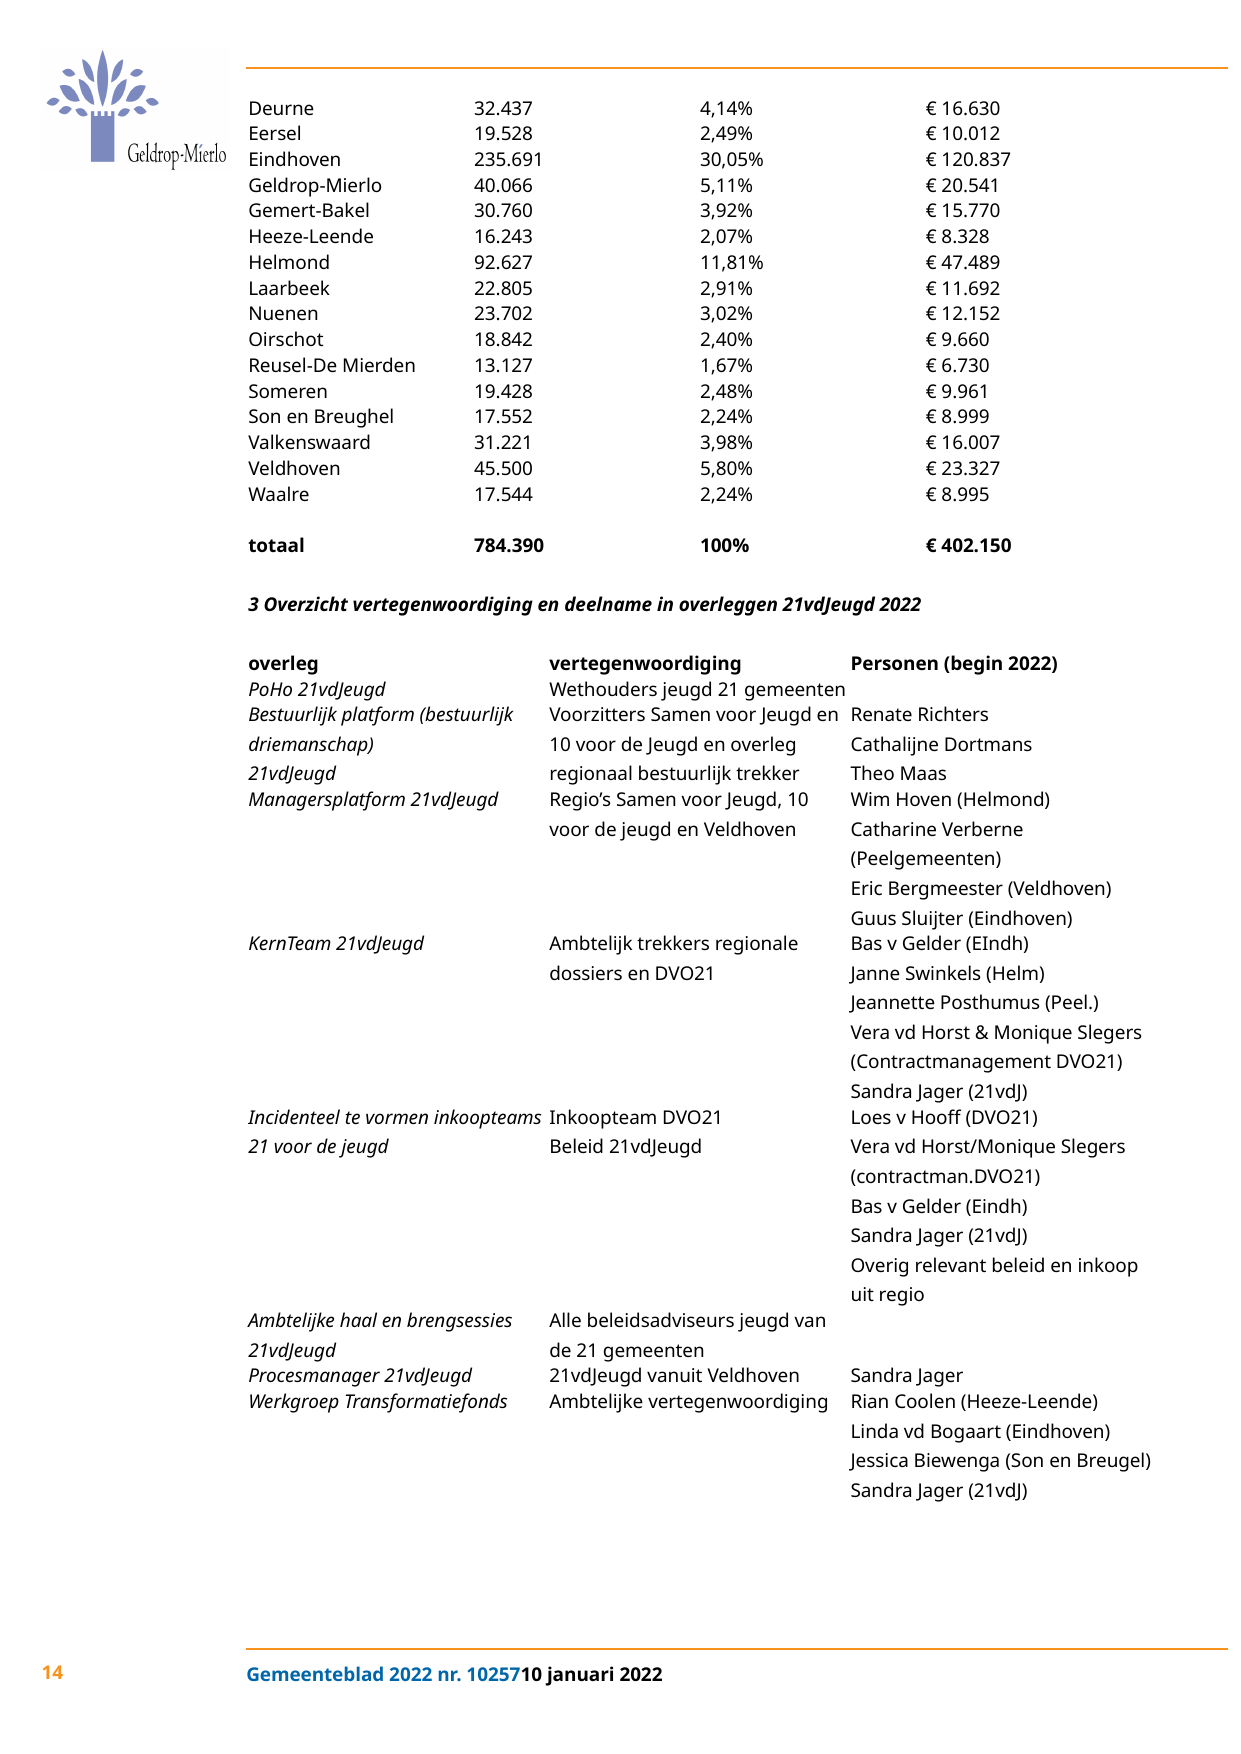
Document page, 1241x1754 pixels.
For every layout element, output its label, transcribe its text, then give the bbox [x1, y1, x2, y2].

table_header vertegenwoordiging [549, 650, 850, 676]
table_cell € 9.660 [926, 326, 1152, 352]
table_cell 21vdJeugd vanuit Veldhoven [549, 1363, 850, 1388]
table_cell Werkgroep Transformatiefonds [248, 1388, 549, 1503]
table_cell Incidenteel te vormen inkoopteams 21 voor de jeugd [248, 1104, 549, 1307]
table_cell Son en Breughel [248, 404, 474, 429]
table_header overleg [248, 650, 549, 676]
table_cell Veldhoven [248, 455, 474, 481]
table_cell Ambtelijk trekkers regionale dossiers en DVO21 [549, 930, 850, 1104]
table_cell 5,11% [700, 172, 926, 198]
table_cell 16.243 [474, 224, 700, 249]
table_cell Ambtelijke haal en brengsessies 21vdJeugd [248, 1307, 549, 1363]
table_cell [926, 506, 1152, 532]
table_cell Renate Richters Cathalijne Dortmans Theo Maas [850, 701, 1152, 786]
table_cell 19.428 [474, 378, 700, 403]
table_cell Helmond [248, 249, 474, 275]
table_cell 2,40% [700, 326, 926, 352]
table_cell Alle beleidsadviseurs jeugd van de 21 gemeenten [549, 1307, 850, 1363]
table_cell Bas v Gelder (EIndh) Janne Swinkels (Helm) Jeannette Posthumus (Peel.) Vera vd Horst & Monique Slegers (Contractmanagement DVO21) Sandra Jager (21vdJ) [850, 930, 1152, 1104]
table_cell Wim Hoven (Helmond) Catharine Verberne (Peelgemeenten) Eric Bergmeester (Veldhoven) Guus Sluijter (Eindhoven) [850, 786, 1152, 930]
table_cell Managersplatform 21vdJeugd [248, 786, 549, 930]
table_cell Ambtelijke vertegenwoordiging [549, 1388, 850, 1503]
table_cell € 8.999 [926, 404, 1152, 429]
table_cell € 23.327 [926, 455, 1152, 481]
table_cell [474, 506, 700, 532]
table_cell Loes v Hooff (DVO21) Vera vd Horst/Monique Slegers (contractman.DVO21) Bas v Gelder (Eindh) Sandra Jager (21vdJ) Overig relevant beleid en inkoop uit regio [850, 1104, 1152, 1307]
table_cell Sandra Jager [850, 1363, 1152, 1388]
table_cell Voorzitters Samen voor Jeugd en 10 voor de Jeugd en overleg regionaal bestuurlijk trekker [549, 701, 850, 786]
table_cell Oirschot [248, 326, 474, 352]
table_cell Eindhoven [248, 146, 474, 172]
table_cell Inkoopteam DVO21 Beleid 21vdJeugd [549, 1104, 850, 1307]
table_cell totaal [248, 532, 474, 558]
table_cell Bestuurlijk platform (bestuurlijk driemanschap) 21vdJeugd [248, 701, 549, 786]
table_cell PoHo 21vdJeugd [248, 676, 549, 701]
table_cell Nuenen [248, 301, 474, 326]
table_cell € 16.007 [926, 429, 1152, 455]
table_cell 784.390 [474, 532, 700, 558]
table_cell € 6.730 [926, 352, 1152, 378]
table_cell 235.691 [474, 146, 700, 172]
table_cell € 8.995 [926, 481, 1152, 506]
table_cell Regio’s Samen voor Jeugd, 10 voor de jeugd en Veldhoven [549, 786, 850, 930]
table_cell 17.552 [474, 404, 700, 429]
table_cell 2,91% [700, 275, 926, 301]
table_cell 2,48% [700, 378, 926, 403]
table_cell 17.544 [474, 481, 700, 506]
table_cell 30.760 [474, 198, 700, 223]
table_cell [248, 506, 474, 532]
table_cell [850, 1307, 1152, 1363]
table_cell Someren [248, 378, 474, 403]
table_cell € 11.692 [926, 275, 1152, 301]
table_cell 19.528 [474, 121, 700, 146]
table_cell 18.842 [474, 326, 700, 352]
table_cell 2,07% [700, 224, 926, 249]
table_header Personen (begin 2022) [850, 650, 1152, 676]
picture [41, 47, 231, 172]
table_cell 23.702 [474, 301, 700, 326]
table_cell 5,80% [700, 455, 926, 481]
table_cell Wethouders jeugd 21 gemeenten [549, 676, 850, 701]
table_cell 3,92% [700, 198, 926, 223]
table_cell Deurne [248, 95, 474, 121]
table_cell 13.127 [474, 352, 700, 378]
table_cell € 15.770 [926, 198, 1152, 223]
table_cell Valkenswaard [248, 429, 474, 455]
table_cell € 16.630 [926, 95, 1152, 121]
table_cell Heeze-Leende [248, 224, 474, 249]
table_cell 22.805 [474, 275, 700, 301]
table_cell Procesmanager 21vdJeugd [248, 1363, 549, 1388]
table_cell 100% [700, 532, 926, 558]
table_cell Gemert-Bakel [248, 198, 474, 223]
table_cell Rian Coolen (Heeze-Leende) Linda vd Bogaart (Eindhoven) Jessica Biewenga (Son en Breugel) Sandra Jager (21vdJ) [850, 1388, 1152, 1503]
table_cell Laarbeek [248, 275, 474, 301]
table_cell € 12.152 [926, 301, 1152, 326]
table_cell 40.066 [474, 172, 700, 198]
table_cell € 120.837 [926, 146, 1152, 172]
table_cell 45.500 [474, 455, 700, 481]
text 3 Overzicht vertegenwoordiging en deelname in overleggen 21vdJeugd 2022 [248, 591, 1152, 616]
table_cell 3,02% [700, 301, 926, 326]
table_cell € 47.489 [926, 249, 1152, 275]
table_cell Eersel [248, 121, 474, 146]
table_cell 3,98% [700, 429, 926, 455]
table_cell 92.627 [474, 249, 700, 275]
table_cell 2,24% [700, 404, 926, 429]
table_cell 31.221 [474, 429, 700, 455]
table_cell 4,14% [700, 95, 926, 121]
table_cell [700, 506, 926, 532]
table_cell 1,67% [700, 352, 926, 378]
table_cell 2,24% [700, 481, 926, 506]
table_cell KernTeam 21vdJeugd [248, 930, 549, 1104]
table_cell [850, 676, 1152, 701]
table_cell € 9.961 [926, 378, 1152, 403]
table_cell € 8.328 [926, 224, 1152, 249]
table_cell 30,05% [700, 146, 926, 172]
table_cell € 402.150 [926, 532, 1152, 558]
table_cell 2,49% [700, 121, 926, 146]
table_cell € 10.012 [926, 121, 1152, 146]
table_cell 11,81% [700, 249, 926, 275]
table_cell € 20.541 [926, 172, 1152, 198]
table_cell Waalre [248, 481, 474, 506]
table_cell Geldrop-Mierlo [248, 172, 474, 198]
table_cell Reusel-De Mierden [248, 352, 474, 378]
table_cell 32.437 [474, 95, 700, 121]
